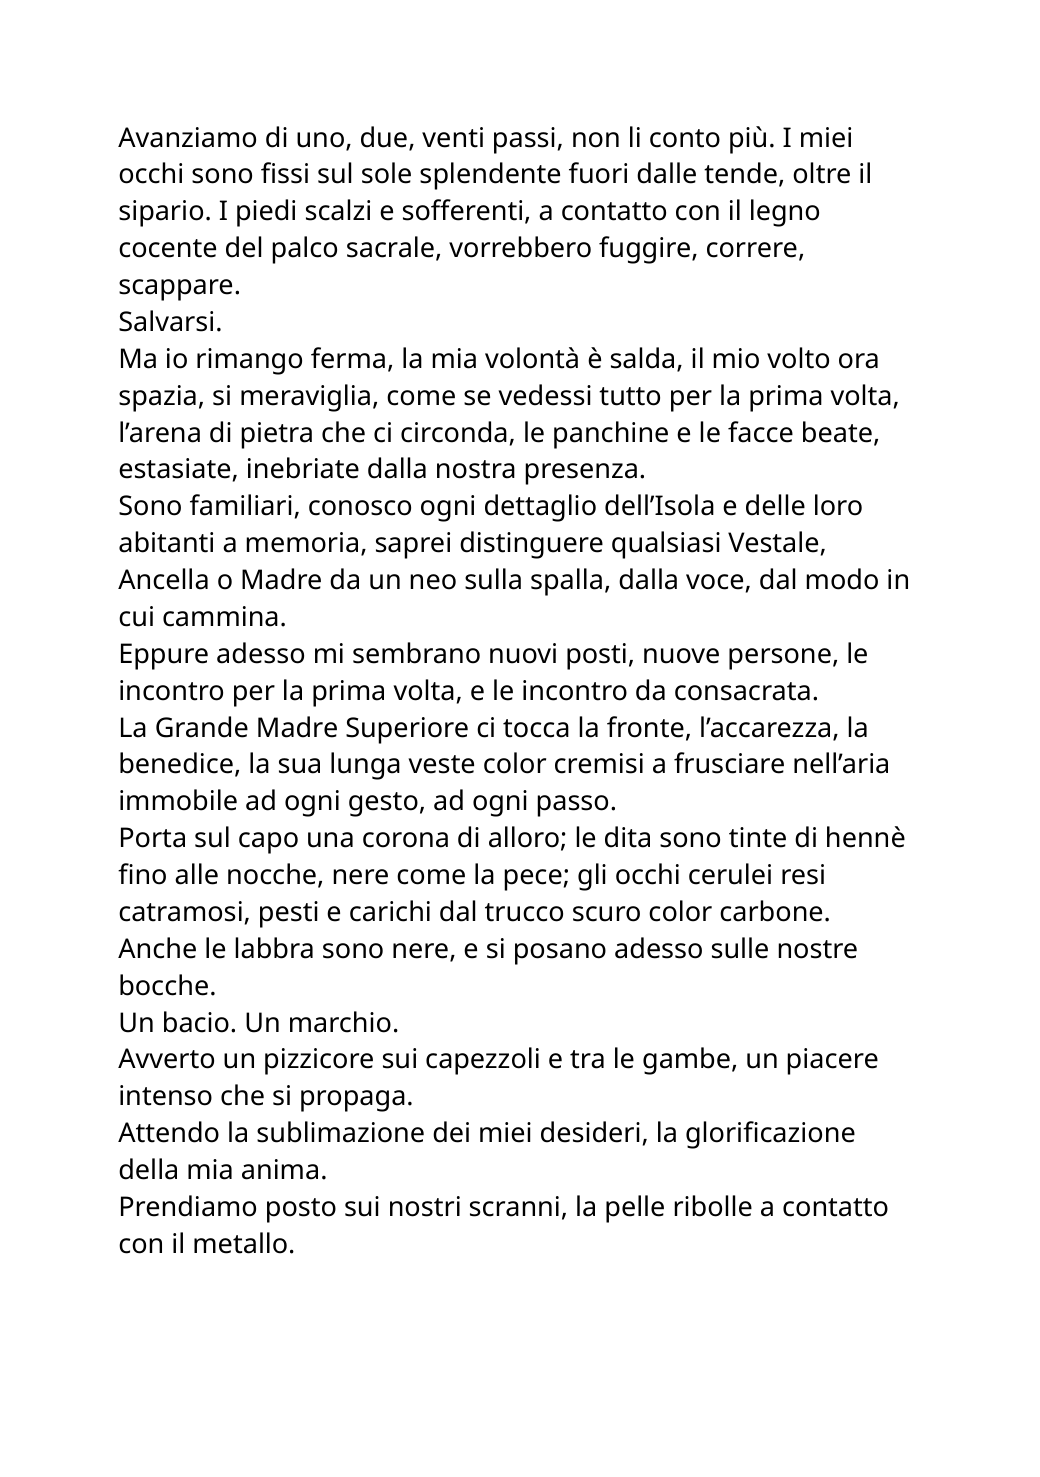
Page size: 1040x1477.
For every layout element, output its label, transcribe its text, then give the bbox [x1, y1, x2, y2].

text Ma io rimango ferma, la mia volontà è salda, il mio volto ora spazia, si meraviglia, come se vedessi tutto per la prima volta, l’arena di pietra che ci circonda, le panchine e le facce beate, estasiate, inebriate dalla nostra presenza. [118, 339, 921, 487]
text Attendo la sublimazione dei miei desideri, la glorificazione della mia anima. [118, 1114, 921, 1187]
text Eppure adesso mi sembrano nuovi posti, nuove persone, le incontro per la prima volta, e le incontro da consacrata. [118, 634, 921, 708]
text Porta sul capo una corona di alloro; le dita sono tinte di hennè fino alle nocche, nere come la pece; gli occhi cerulei resi catramosi, pesti e carichi dal trucco scuro color carbone. [118, 819, 921, 929]
text Avverto un pizzicore sui capezzoli e tra le gambe, un piacere intenso che si propaga. [118, 1040, 921, 1114]
text Anche le labbra sono nere, e si posano adesso sulle nostre bocche. [118, 929, 921, 1003]
text La Grande Madre Superiore ci tocca la fronte, l’accarezza, la benedice, la sua lunga veste color cremisi a frusciare nell’aria immobile ad ogni gesto, ad ogni passo. [118, 708, 921, 819]
text Avanziamo di uno, due, venti passi, non li conto più. I miei occhi sono fissi sul sole splendente fuori dalle tende, oltre il sipario. I piedi scalzi e sofferenti, a contatto con il legno cocente del palco sacrale, vorrebbero fuggire, correre, scappare. [118, 118, 921, 302]
text Sono familiari, conosco ogni dettaglio dell’Isola e delle loro abitanti a memoria, saprei distinguere qualsiasi Vestale, Ancella o Madre da un neo sulla spalla, dalla voce, dal modo in cui cammina. [118, 487, 921, 634]
text Un bacio. Un marchio. [118, 1003, 921, 1040]
text Salvarsi. [118, 302, 921, 339]
text Prendiamo posto sui nostri scranni, la pelle ribolle a contatto con il metallo. [118, 1187, 921, 1261]
